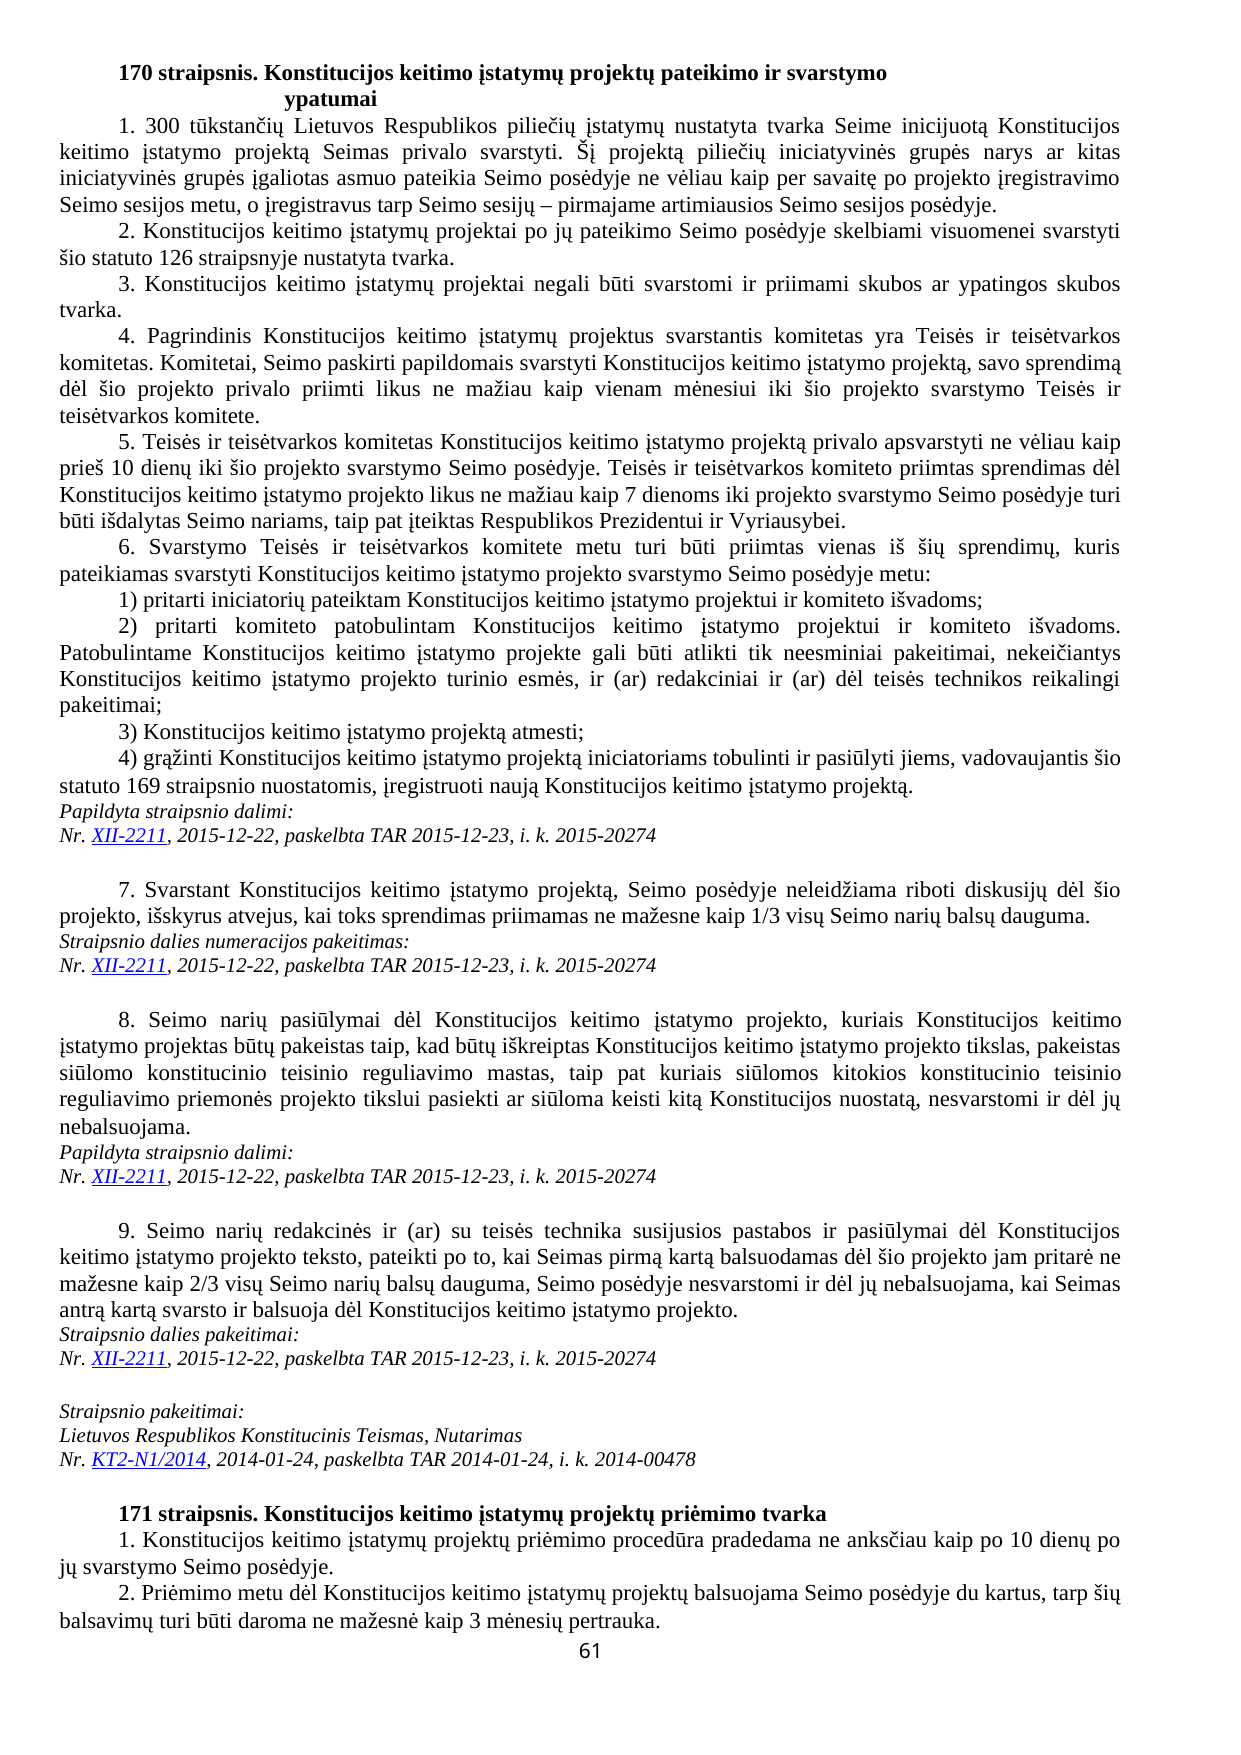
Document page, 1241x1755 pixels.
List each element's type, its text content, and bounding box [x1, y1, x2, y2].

text Lietuvos Respublikos Konstitucinis Teismas, Nutarimas [59, 1423, 1122, 1447]
text Nr. XII-2211, 2015-12-22, paskelbta TAR 2015-12-23, i. k. 2015-20274 [59, 823, 1122, 847]
text 1) pritarti iniciatorių pateiktam Konstitucijos keitimo įstatymo projektui ir komiteto išvadoms; [59, 586, 1122, 612]
text Nr. KT2-N1/2014, 2014-01-24, paskelbta TAR 2014-01-24, i. k. 2014-00478 [59, 1447, 1122, 1471]
text 7. Svarstant Konstitucijos keitimo įstatymo projektą, Seimo posėdyje neleidžiama riboti diskusijų dėl šio projekto, išskyrus atvejus, kai toks sprendimas priimamas ne mažesne kaip 1/3 visų Seimo narių balsų dauguma. [59, 876, 1122, 929]
text 8. Seimo narių pasiūlymai dėl Konstitucijos keitimo įstatymo projekto, kuriais Konstitucijos keitimo įstatymo projektas būtų pakeistas taip, kad būtų iškreiptas Konstitucijos keitimo įstatymo projekto tikslas, pakeistas siūlomo konstitucinio teisinio reguliavimo mastas, taip pat kuriais siūlomos kitokios konstitucinio teisinio reguliavimo priemonės projekto tikslui pasiekti ar siūloma keisti kitą Konstitucijos nuostatą, nesvarstomi ir dėl jų nebalsuojama. [59, 1006, 1122, 1140]
text 4. Pagrindinis Konstitucijos keitimo įstatymų projektus svarstantis komitetas yra Teisės ir teisėtvarkos komitetas. Komitetai, Seimo paskirti papildomais svarstyti Konstitucijos keitimo įstatymo projektą, savo sprendimą dėl šio projekto privalo priimti likus ne mažiau kaip vienam mėnesiui iki šio projekto svarstymo Teisės ir teisėtvarkos komitete. [59, 323, 1122, 428]
text 2. Konstitucijos keitimo įstatymų projektai po jų pateikimo Seimo posėdyje skelbiami visuomenei svarstyti šio statuto 126 straipsnyje nustatyta tvarka. [59, 217, 1122, 270]
text Straipsnio dalies numeracijos pakeitimas: [59, 929, 1122, 953]
text Straipsnio pakeitimai: [59, 1399, 1122, 1423]
text 170 straipsnis. Konstitucijos keitimo įstatymų projektų pateikimo ir svarstymo [59, 59, 1122, 85]
text Nr. XII-2211, 2015-12-22, paskelbta TAR 2015-12-23, i. k. 2015-20274 [59, 1164, 1122, 1188]
text 2) pritarti komiteto patobulintam Konstitucijos keitimo įstatymo projektui ir komiteto išvadoms. Patobulintame Konstitucijos keitimo įstatymo projekte gali būti atlikti tik neesminiai pakeitimai, nekeičiantys Konstitucijos keitimo įstatymo projekto turinio esmės, ir (ar) redakciniai ir (ar) dėl teisės technikos reikalingi pakeitimai; [59, 612, 1122, 718]
text ypatumai [59, 85, 1122, 112]
text Nr. XII-2211, 2015-12-22, paskelbta TAR 2015-12-23, i. k. 2015-20274 [59, 953, 1122, 977]
text Papildyta straipsnio dalimi: [59, 1140, 1122, 1164]
text 171 straipsnis. Konstitucijos keitimo įstatymų projektų priėmimo tvarka [59, 1500, 1122, 1526]
text 3. Konstitucijos keitimo įstatymų projektai negali būti svarstomi ir priimami skubos ar ypatingos skubos tvarka. [59, 270, 1122, 323]
text 3) Konstitucijos keitimo įstatymo projektą atmesti; [59, 718, 1122, 744]
text Straipsnio dalies pakeitimai: [59, 1322, 1122, 1346]
text 5. Teisės ir teisėtvarkos komitetas Konstitucijos keitimo įstatymo projektą privalo apsvarstyti ne vėliau kaip prieš 10 dienų iki šio projekto svarstymo Seimo posėdyje. Teisės ir teisėtvarkos komiteto priimtas sprendimas dėl Konstitucijos keitimo įstatymo projekto likus ne mažiau kaip 7 dienoms iki projekto svarstymo Seimo posėdyje turi būti išdalytas Seimo nariams, taip pat įteiktas Respublikos Prezidentui ir Vyriausybei. [59, 428, 1122, 533]
text 2. Priėmimo metu dėl Konstitucijos keitimo įstatymų projektų balsuojama Seimo posėdyje du kartus, tarp šių balsavimų turi būti daroma ne mažesnė kaip 3 mėnesių pertrauka. [59, 1579, 1122, 1634]
text Papildyta straipsnio dalimi: [59, 799, 1122, 823]
text Nr. XII-2211, 2015-12-22, paskelbta TAR 2015-12-23, i. k. 2015-20274 [59, 1346, 1122, 1370]
text 6. Svarstymo Teisės ir teisėtvarkos komitete metu turi būti priimtas vienas iš šių sprendimų, kuris pateikiamas svarstyti Konstitucijos keitimo įstatymo projekto svarstymo Seimo posėdyje metu: [59, 533, 1122, 586]
text 1. Konstitucijos keitimo įstatymų projektų priėmimo procedūra pradedama ne anksčiau kaip po 10 dienų po jų svarstymo Seimo posėdyje. [59, 1526, 1122, 1579]
text 9. Seimo narių redakcinės ir (ar) su teisės technika susijusios pastabos ir pasiūlymai dėl Konstitucijos keitimo įstatymo projekto teksto, pateikti po to, kai Seimas pirmą kartą balsuodamas dėl šio projekto jam pritarė ne mažesne kaip 2/3 visų Seimo narių balsų dauguma, Seimo posėdyje nesvarstomi ir dėl jų nebalsuojama, kai Seimas antrą kartą svarsto ir balsuoja dėl Konstitucijos keitimo įstatymo projekto. [59, 1217, 1122, 1322]
text 1. 300 tūkstančių Lietuvos Respublikos piliečių įstatymų nustatyta tvarka Seime inicijuotą Konstitucijos keitimo įstatymo projektą Seimas privalo svarstyti. Šį projektą piliečių iniciatyvinės grupės narys ar kitas iniciatyvinės grupės įgaliotas asmuo pateikia Seimo posėdyje ne vėliau kaip per savaitę po projekto įregistravimo Seimo sesijos metu, o įregistravus tarp Seimo sesijų – pirmajame artimiausios Seimo sesijos posėdyje. [59, 112, 1122, 217]
text 4) grąžinti Konstitucijos keitimo įstatymo projektą iniciatoriams tobulinti ir pasiūlyti jiems, vadovaujantis šio statuto 169 straipsnio nuostatomis, įregistruoti naują Konstitucijos keitimo įstatymo projektą. [59, 744, 1122, 799]
